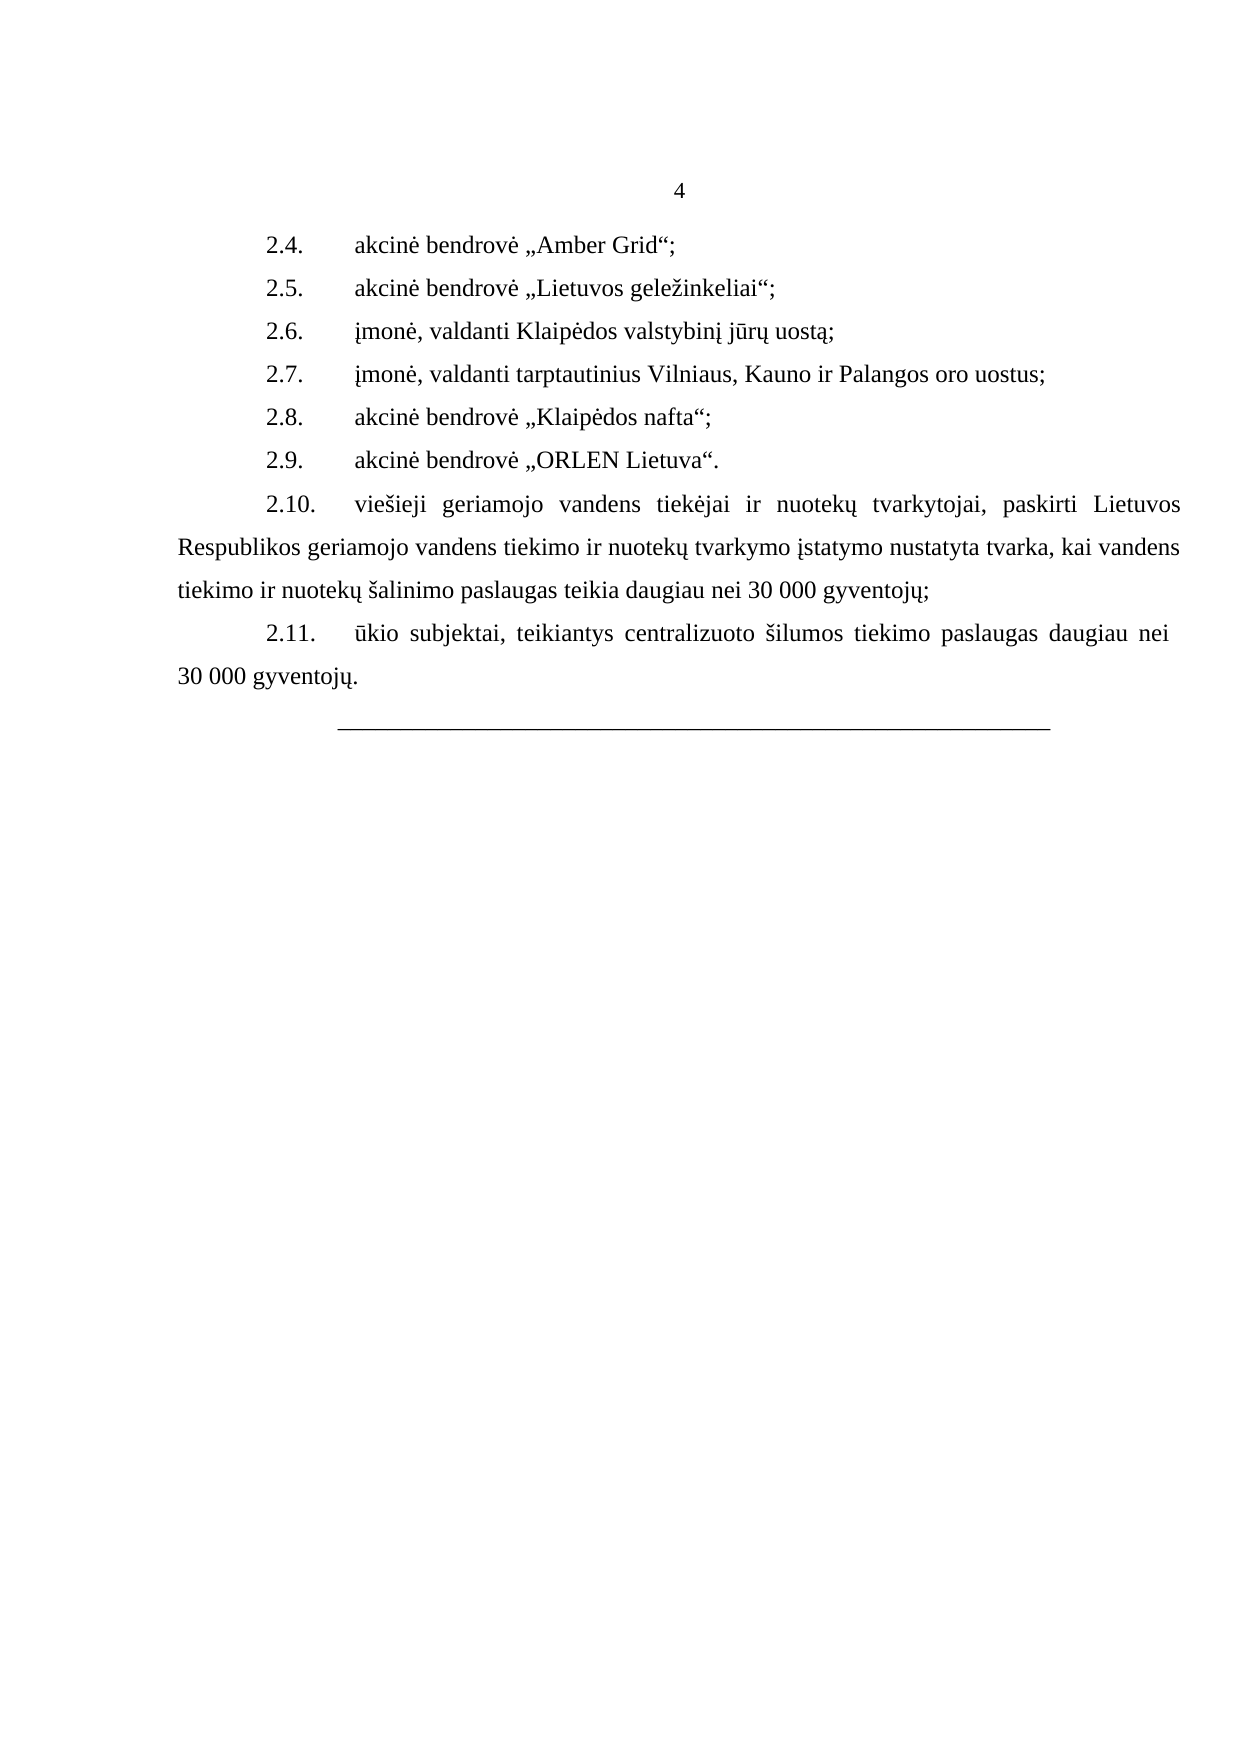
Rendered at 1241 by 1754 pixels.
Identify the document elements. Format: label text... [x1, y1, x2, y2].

text 2.11. ūkio subjektai, teikiantys centralizuoto šilumos tiekimo paslaugas daugiau nei 30 000 gyventojų. [177, 618, 1181, 690]
text 2.10. viešieji geriamojo vandens tiekėjai ir nuotekų tvarkytojai, paskirti Lietuvos Respublikos geriamojo vandens tiekimo ir nuotekų tvarkymo įstatymo nustatyta tvarka, kai vandens tiekimo ir nuotekų šalinimo paslaugas teikia daugiau nei 30 000 gyventojų; [177, 489, 1181, 604]
text 2.7. įmonė, valdanti tarptautinius Vilniaus, Kauno ir Palangos oro uostus; [177, 359, 1181, 388]
text 2.6. įmonė, valdanti Klaipėdos valstybinį jūrų uostą; [177, 316, 1181, 345]
text 2.9. akcinė bendrovė „ORLEN Lietuva“. [177, 446, 1181, 474]
text 2.5. akcinė bendrovė „Lietuvos geležinkeliai“; [177, 273, 1181, 302]
text _________________________________________________________ [177, 704, 1181, 733]
text 2.4. akcinė bendrovė „Amber Grid“; [177, 230, 1181, 259]
text 2.8. akcinė bendrovė „Klaipėdos nafta“; [177, 402, 1181, 431]
